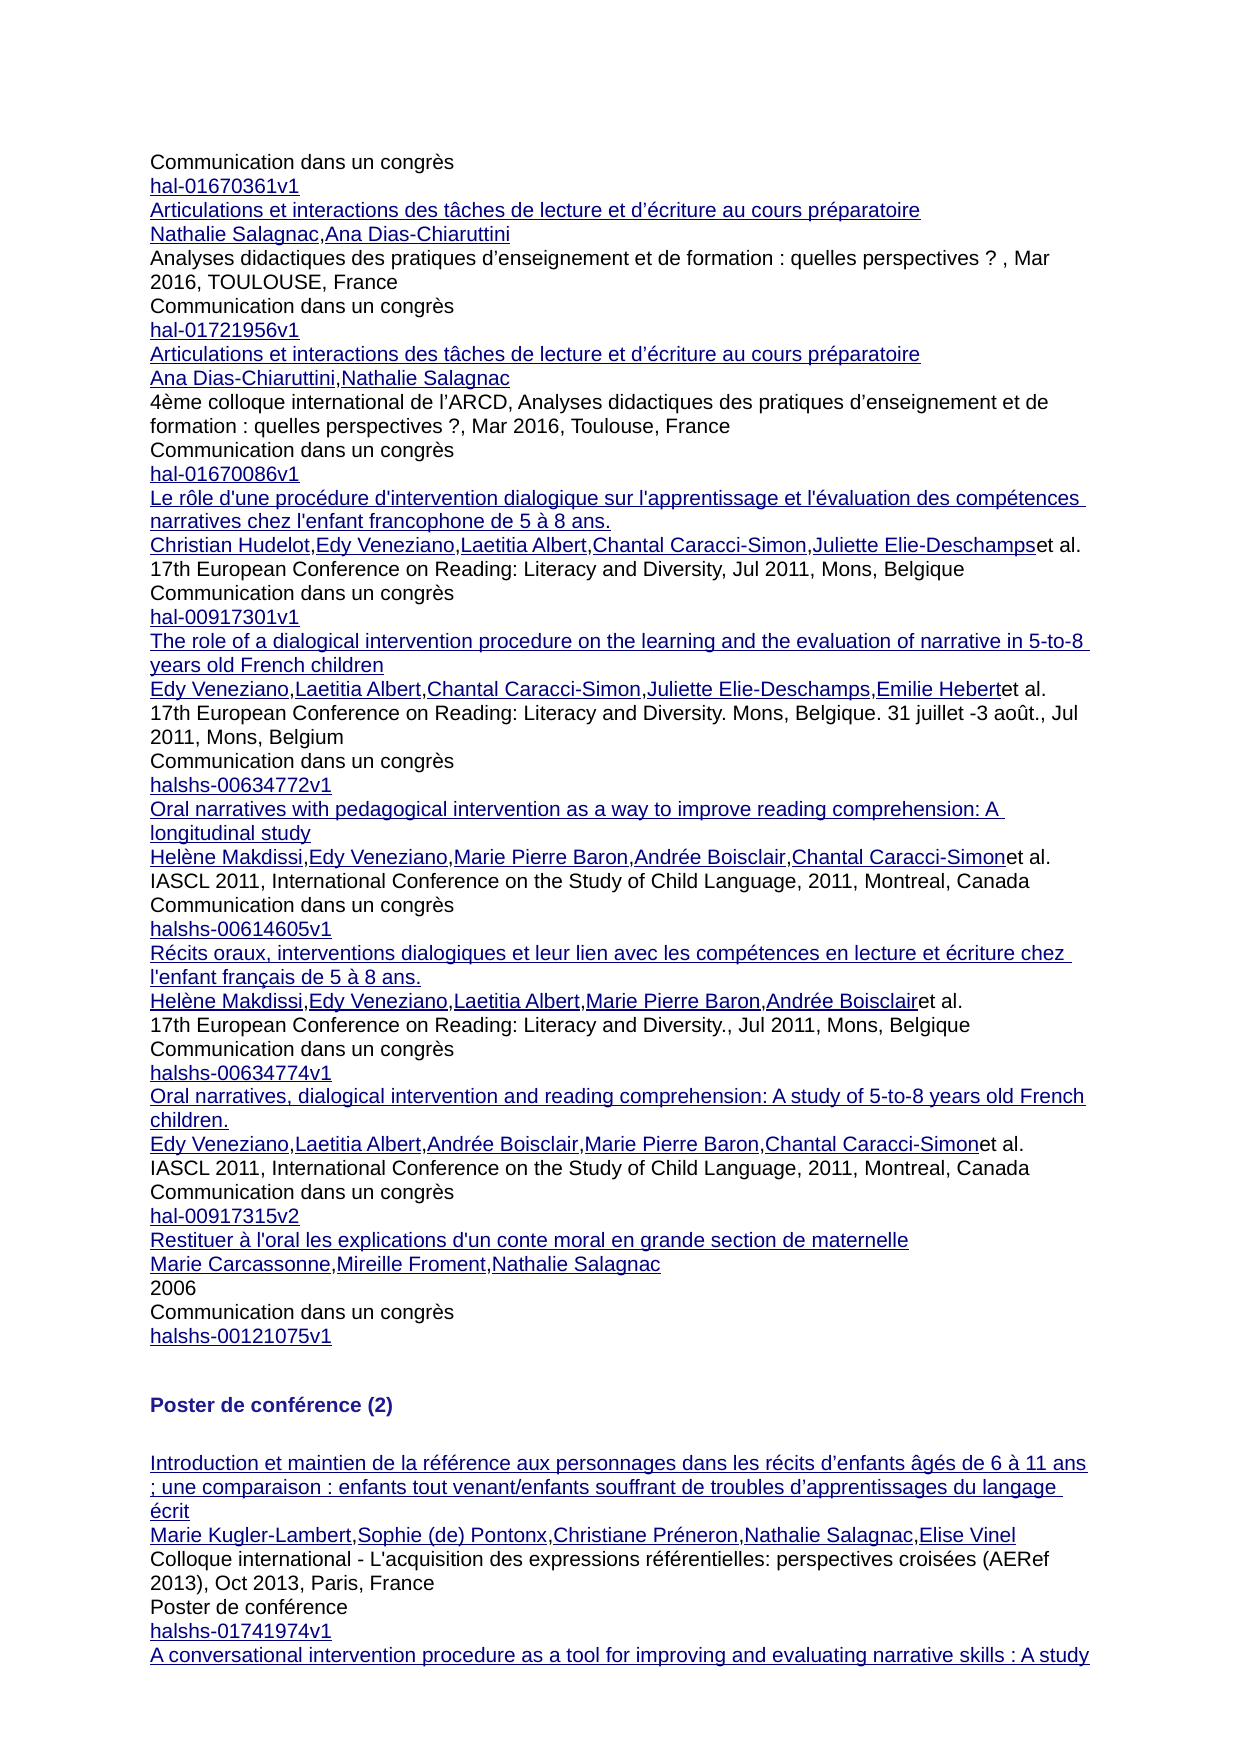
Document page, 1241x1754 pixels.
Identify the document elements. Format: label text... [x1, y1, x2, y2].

table_cell Le rôle d'une procédure d'intervention dialogique sur l'apprentissage et l'évaluation des compétences narratives chez l'enfant francophone de 5 à 8 ans. Christian Hudelot,Edy Veneziano,Laetitia Albert,Chantal Caracci-Simon,Juliette Elie-Deschampset al. 17th European Conference on Reading: Literacy and Diversity, Jul 2011, Mons, Belgique Communication dans un congrès hal-00917301v1 [150, 485, 1090, 629]
table_cell Articulations et interactions des tâches de lecture et d’écriture au cours préparatoire Nathalie Salagnac,Ana Dias-Chiaruttini Analyses didactiques des pratiques d’enseignement et de formation : quelles perspectives ? , Mar 2016, TOULOUSE, France Communication dans un congrès hal-01721956v1 [150, 198, 1090, 342]
table_cell Oral narratives with pedagogical intervention as a way to improve reading comprehension: A longitudinal study Helène Makdissi,Edy Veneziano,Marie Pierre Baron,Andrée Boisclair,Chantal Caracci-Simonet al. IASCL 2011, International Conference on the Study of Child Language, 2011, Montreal, Canada Communication dans un congrès halshs-00614605v1 [150, 797, 1090, 941]
table_cell years old French children Edy Veneziano,Laetitia Albert,Chantal Caracci-Simon,Juliette Elie-Deschamps,Emilie Hebertet al. 17th European Conference on Reading: Literacy and Diversity. Mons, Belgique. 31 juillet -3 août., Jul 2011, Mons, Belgium Communication dans un congrès halshs-00634772v1 [150, 651, 1090, 797]
table_cell Restituer à l'oral les explications d'un conte moral en grande section de maternelle Marie Carcassonne,Mireille Froment,Nathalie Salagnac 2006 Communication dans un congrès halshs-00121075v1 [150, 1228, 1090, 1348]
table_cell A conversational intervention procedure as a tool for improving and evaluating narrative skills : A study [150, 1643, 1090, 1664]
table_cell The role of a dialogical intervention procedure on the learning and the evaluation of narrative in 5-to-8 [150, 629, 1090, 650]
table_cell Oral narratives, dialogical intervention and reading comprehension: A study of 5-to-8 years old French children. Edy Veneziano,Laetitia Albert,Andrée Boisclair,Marie Pierre Baron,Chantal Caracci-Simonet al. IASCL 2011, International Conference on the Study of Child Language, 2011, Montreal, Canada Communication dans un congrès hal-00917315v2 [150, 1084, 1090, 1228]
subtitle Poster de conférence (2) [150, 1393, 1090, 1417]
table_cell Articulations et interactions des tâches de lecture et d’écriture au cours préparatoire Ana Dias-Chiaruttini,Nathalie Salagnac 4ème colloque international de l’ARCD, Analyses didactiques des pratiques d’enseignement et de formation : quelles perspectives ?, Mar 2016, Toulouse, France Communication dans un congrès hal-01670086v1 [150, 342, 1090, 485]
table_header Introduction et maintien de la référence aux personnages dans les récits d’enfants âgés de 6 à 11 ans ; une comparaison : enfants tout venant/enfants souffrant de troubles d’apprentissages du langage écrit Marie Kugler-Lambert,Sophie (de) Pontonx,Christiane Préneron,Nathalie Salagnac,Elise Vinel Colloque international - L'acquisition des expressions référentielles: perspectives croisées (AERef 2013), Oct 2013, Paris, France Poster de conférence halshs-01741974v1 [150, 1451, 1090, 1643]
table_cell Communication dans un congrès hal-01670361v1 [150, 150, 1090, 198]
table_cell Récits oraux, interventions dialogiques et leur lien avec les compétences en lecture et écriture chez l'enfant français de 5 à 8 ans. Helène Makdissi,Edy Veneziano,Laetitia Albert,Marie Pierre Baron,Andrée Boisclairet al. 17th European Conference on Reading: Literacy and Diversity., Jul 2011, Mons, Belgique Communication dans un congrès halshs-00634774v1 [150, 941, 1090, 1084]
